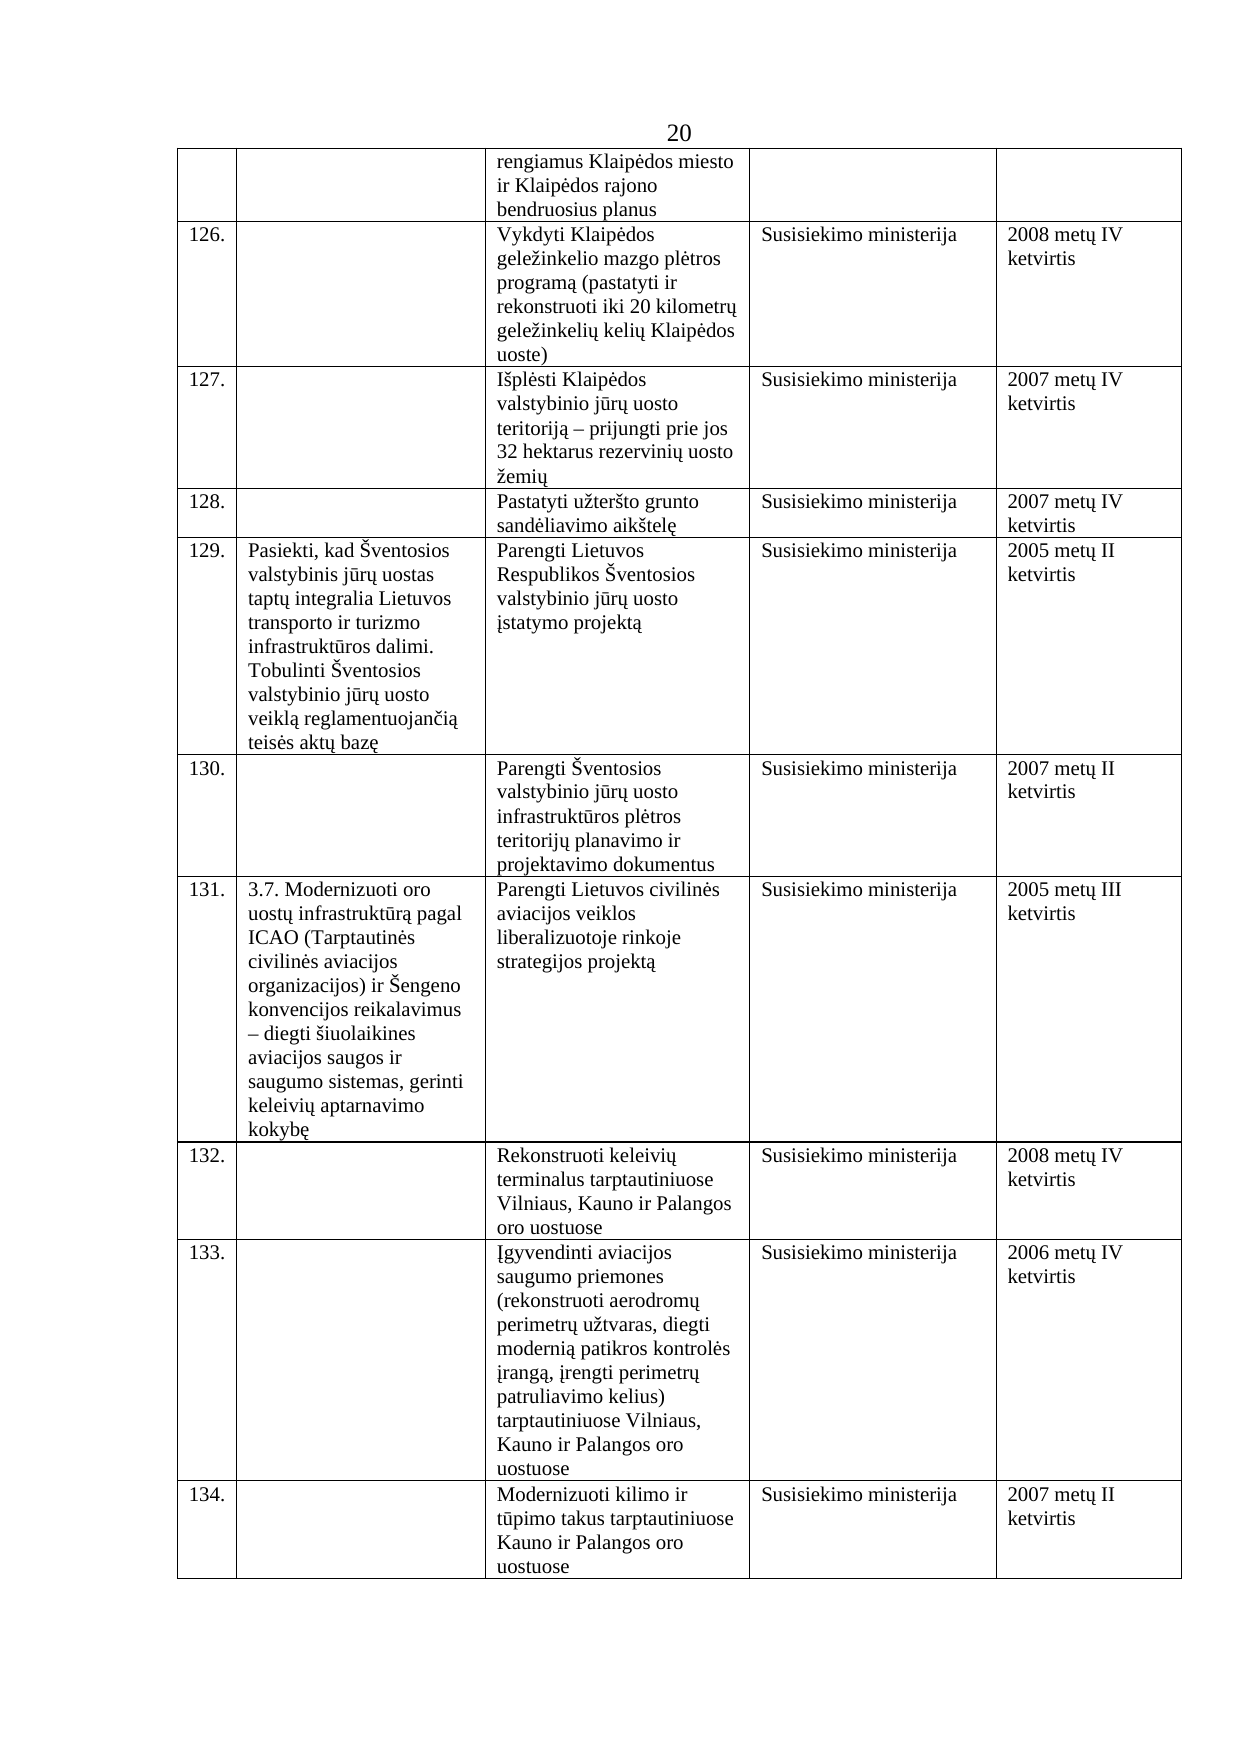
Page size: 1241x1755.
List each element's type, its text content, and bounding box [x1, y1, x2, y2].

table_cell 3.7. Modernizuoti oro uostų infrastruktūrą pagal ICAO (Tarptautinės civilinės aviacijos organizacijos) ir Šengeno konvencijos reikalavimus – diegti šiuolaikines aviacijos saugos ir saugumo sistemas, gerinti keleivių aptarnavimo kokybę [237, 877, 485, 1141]
table_cell 133. [178, 1240, 236, 1480]
table_cell Pasiekti, kad Šventosios valstybinis jūrų uostas taptų integralia Lietuvos transporto ir turizmo infrastruktūros dalimi. Tobulinti Šventosios valstybinio jūrų uosto veiklą reglamentuojančią teisės aktų bazę [237, 538, 485, 754]
table_cell Išplėsti Klaipėdos valstybinio jūrų uosto teritoriją – prijungti prie jos 32 hektarus rezervinių uosto žemių [486, 367, 749, 488]
table_cell 2007 metų IV ketvirtis [997, 489, 1181, 537]
table_cell 129. [178, 538, 236, 754]
table_cell Susisiekimo ministerija [750, 755, 996, 876]
table_cell [178, 149, 236, 221]
table_cell 2007 metų II ketvirtis [997, 1481, 1181, 1578]
table_cell [237, 1481, 485, 1578]
table_cell [237, 489, 485, 537]
table_cell Susisiekimo ministerija [750, 538, 996, 754]
table_cell 2007 metų IV ketvirtis [997, 367, 1181, 488]
table_cell 2008 metų IV ketvirtis [997, 222, 1181, 366]
table_cell [750, 149, 996, 221]
table_cell 127. [178, 367, 236, 488]
table_cell [237, 1143, 485, 1239]
table_cell [237, 1240, 485, 1480]
table_cell Susisiekimo ministerija [750, 489, 996, 537]
table_cell [237, 367, 485, 488]
table_cell 2007 metų II ketvirtis [997, 755, 1181, 876]
table_cell 128. [178, 489, 236, 537]
table_cell Parengti Šventosios valstybinio jūrų uosto infrastruktūros plėtros teritorijų planavimo ir projektavimo dokumentus [486, 755, 749, 876]
table_cell 134. [178, 1481, 236, 1578]
table_cell Susisiekimo ministerija [750, 877, 996, 1141]
table_cell 2005 metų II ketvirtis [997, 538, 1181, 754]
table_cell Parengti Lietuvos Respublikos Šventosios valstybinio jūrų uosto įstatymo projektą [486, 538, 749, 754]
table_cell Susisiekimo ministerija [750, 222, 996, 366]
table_cell 131. [178, 877, 236, 1141]
table_cell [237, 222, 485, 366]
table_cell Modernizuoti kilimo ir tūpimo takus tarptautiniuose Kauno ir Palangos oro uostuose [486, 1481, 749, 1578]
table_cell Susisiekimo ministerija [750, 367, 996, 488]
table_cell 2005 metų III ketvirtis [997, 877, 1181, 1141]
table_cell Rekonstruoti keleivių terminalus tarptautiniuose Vilniaus, Kauno ir Palangos oro uostuose [486, 1143, 749, 1239]
table_cell Susisiekimo ministerija [750, 1143, 996, 1239]
table_cell 2008 metų IV ketvirtis [997, 1143, 1181, 1239]
table_cell [237, 149, 485, 221]
table_cell 130. [178, 755, 236, 876]
table_cell Susisiekimo ministerija [750, 1481, 996, 1578]
table_cell Vykdyti Klaipėdos geležinkelio mazgo plėtros programą (pastatyti ir rekonstruoti iki 20 kilometrų geležinkelių kelių Klaipėdos uoste) [486, 222, 749, 366]
table_cell rengiamus Klaipėdos miesto ir Klaipėdos rajono bendruosius planus [486, 149, 749, 221]
table_cell Įgyvendinti aviacijos saugumo priemones (rekonstruoti aerodromų perimetrų užtvaras, diegti modernią patikros kontrolės įrangą, įrengti perimetrų patruliavimo kelius) tarptautiniuose Vilniaus, Kauno ir Palangos oro uostuose [486, 1240, 749, 1480]
table_cell 126. [178, 222, 236, 366]
table_cell 132. [178, 1143, 236, 1239]
table_cell 2006 metų IV ketvirtis [997, 1240, 1181, 1480]
table_cell Susisiekimo ministerija [750, 1240, 996, 1480]
table_cell [997, 149, 1181, 221]
table_cell Parengti Lietuvos civilinės aviacijos veiklos liberalizuotoje rinkoje strategijos projektą [486, 877, 749, 1141]
table_cell [237, 755, 485, 876]
table_cell Pastatyti užteršto grunto sandėliavimo aikštelę [486, 489, 749, 537]
